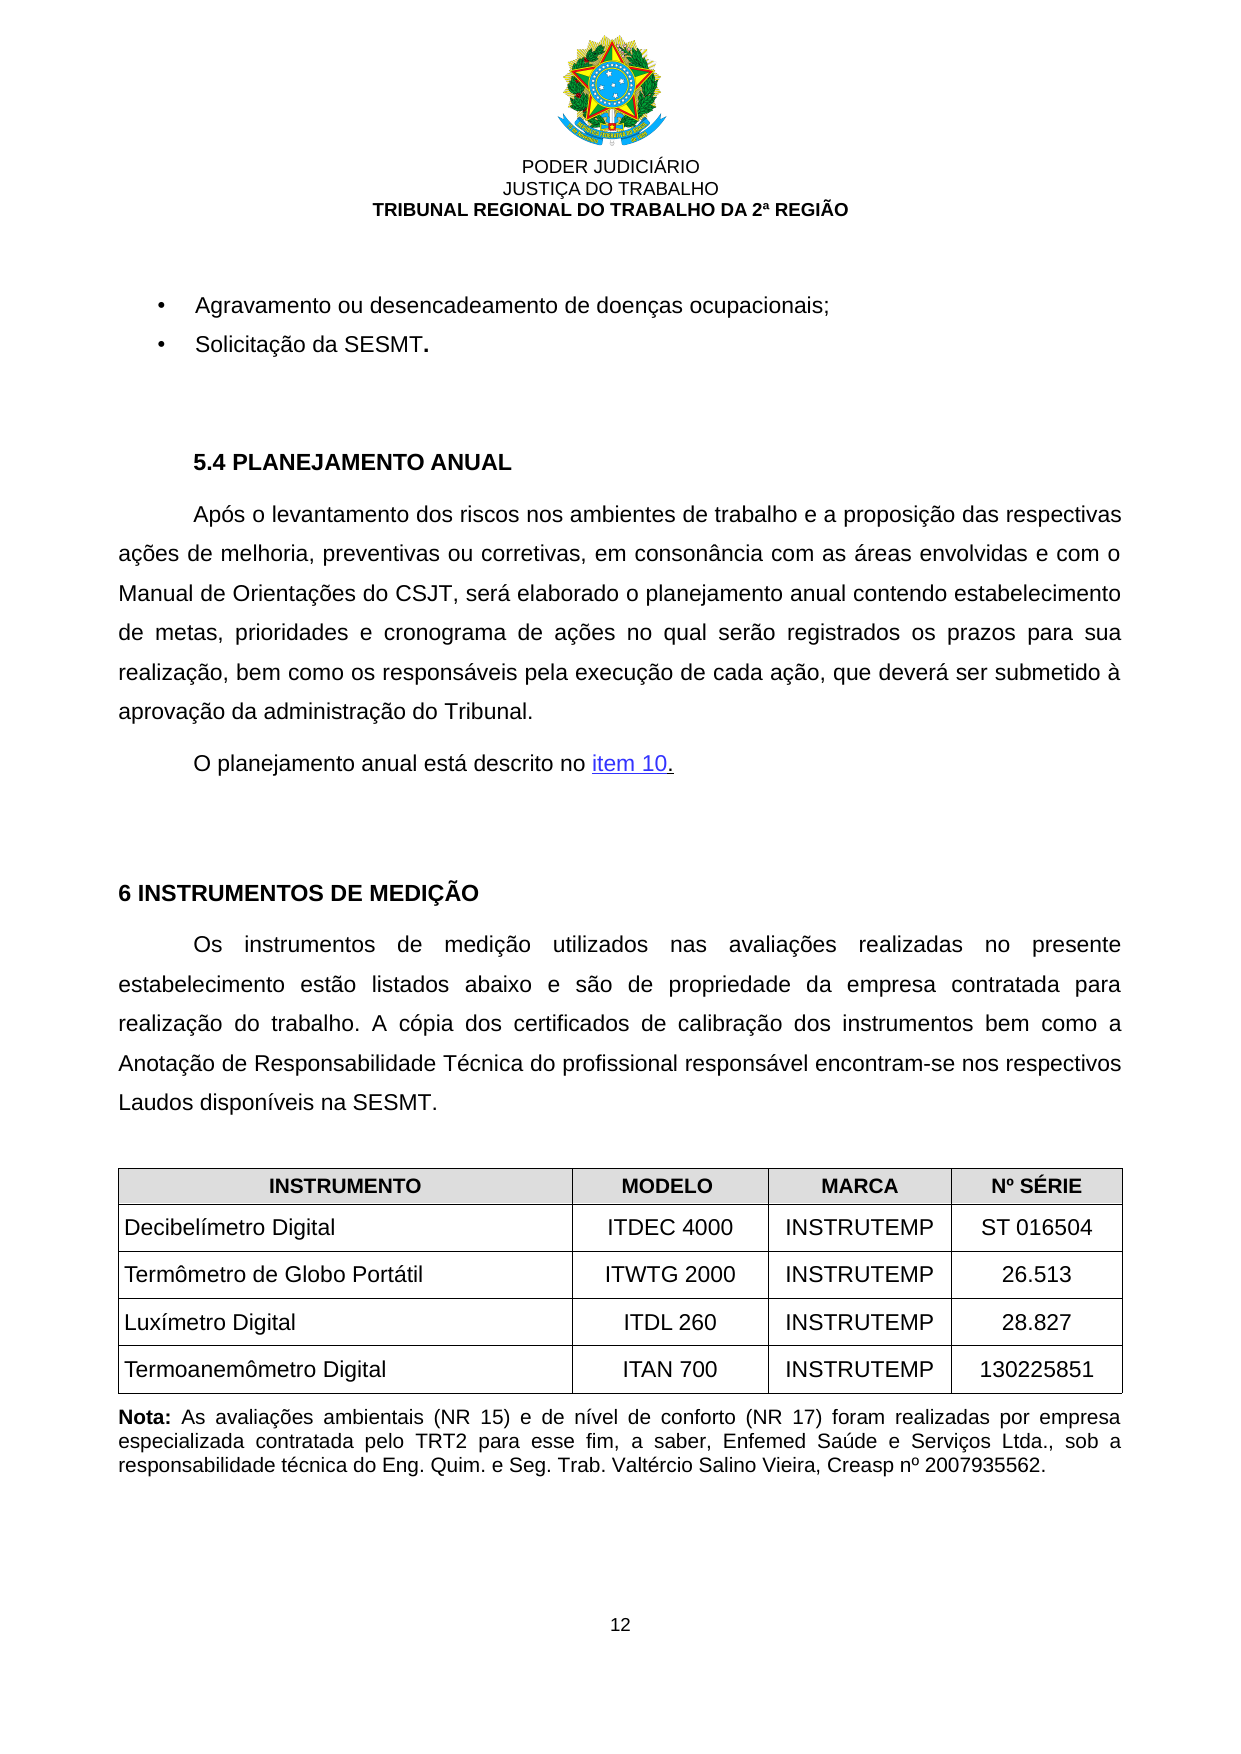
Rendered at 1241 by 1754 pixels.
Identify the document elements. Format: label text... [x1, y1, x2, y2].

table_cell INSTRUTEMP [769, 1299, 951, 1345]
table_cell ST 016504 [952, 1205, 1122, 1251]
table_cell ITAN 700 [573, 1346, 768, 1393]
table_header MARCA [769, 1169, 951, 1203]
text Os instrumentos de medição utilizados nas avaliações realizadas no presente estabelecimento estão listados abaixo e são de propriedade da empresa contratada para realização do trabalho. A cópia dos certificados de calibração dos instrumentos bem como a Anotação de Responsabilidade Técnica do profissional responsável encontram-se nos respectivos Laudos disponíveis na SESMT. [118, 931, 1122, 1115]
table_header INSTRUMENTO [119, 1169, 572, 1203]
table_header MODELO [573, 1169, 768, 1203]
table_header Nº SÉRIE [952, 1169, 1122, 1203]
table_cell 28.827 [952, 1299, 1122, 1345]
table_cell INSTRUTEMP [769, 1205, 951, 1251]
table_cell ITDL 260 [573, 1299, 768, 1345]
text Após o levantamento dos riscos nos ambientes de trabalho e a proposição das respectivas ações de melhoria, preventivas ou corretivas, em consonância com as áreas envolvidas e com o Manual de Orientações do CSJT, será elaborado o planejamento anual contendo estabelecimento de metas, prioridades e cronograma de ações no qual serão registrados os prazos para sua realização, bem como os responsáveis pela execução de cada ação, que deverá ser submetido à aprovação da administração do Tribunal. [118, 501, 1122, 724]
table_cell 26.513 [952, 1252, 1122, 1298]
subtitle 6 INSTRUMENTOS DE MEDIÇÃO [118, 879, 1122, 906]
table_cell INSTRUTEMP [769, 1346, 951, 1393]
table_cell Termoanemômetro Digital [119, 1346, 572, 1393]
list Solicitação da SESMT. [157, 331, 1122, 357]
text Nota: As avaliações ambientais (NR 15) e de nível de conforto (NR 17) foram realizadas por empresa especializada contratada pelo TRT2 para esse fim, a saber, Enfemed Saúde e Serviços Ltda., sob a responsabilidade técnica do Eng. Quim. e Seg. Trab. Valtércio Salino Vieira, Creasp nº 2007935562. [118, 1404, 1122, 1476]
table_cell ITWTG 2000 [573, 1252, 768, 1298]
table_cell ITDEC 4000 [573, 1205, 768, 1251]
table_cell Luxímetro Digital [119, 1299, 572, 1345]
table_cell INSTRUTEMP [769, 1252, 951, 1298]
subtitle 5.4 PLANEJAMENTO ANUAL [118, 448, 1122, 475]
list Agravamento ou desencadeamento de doenças ocupacionais; [157, 292, 1122, 318]
text O planejamento anual está descrito no item 10. [118, 750, 1122, 776]
table_cell Termômetro de Globo Portátil [119, 1252, 572, 1298]
table_cell 130225851 [952, 1346, 1122, 1393]
table_cell Decibelímetro Digital [119, 1205, 572, 1251]
